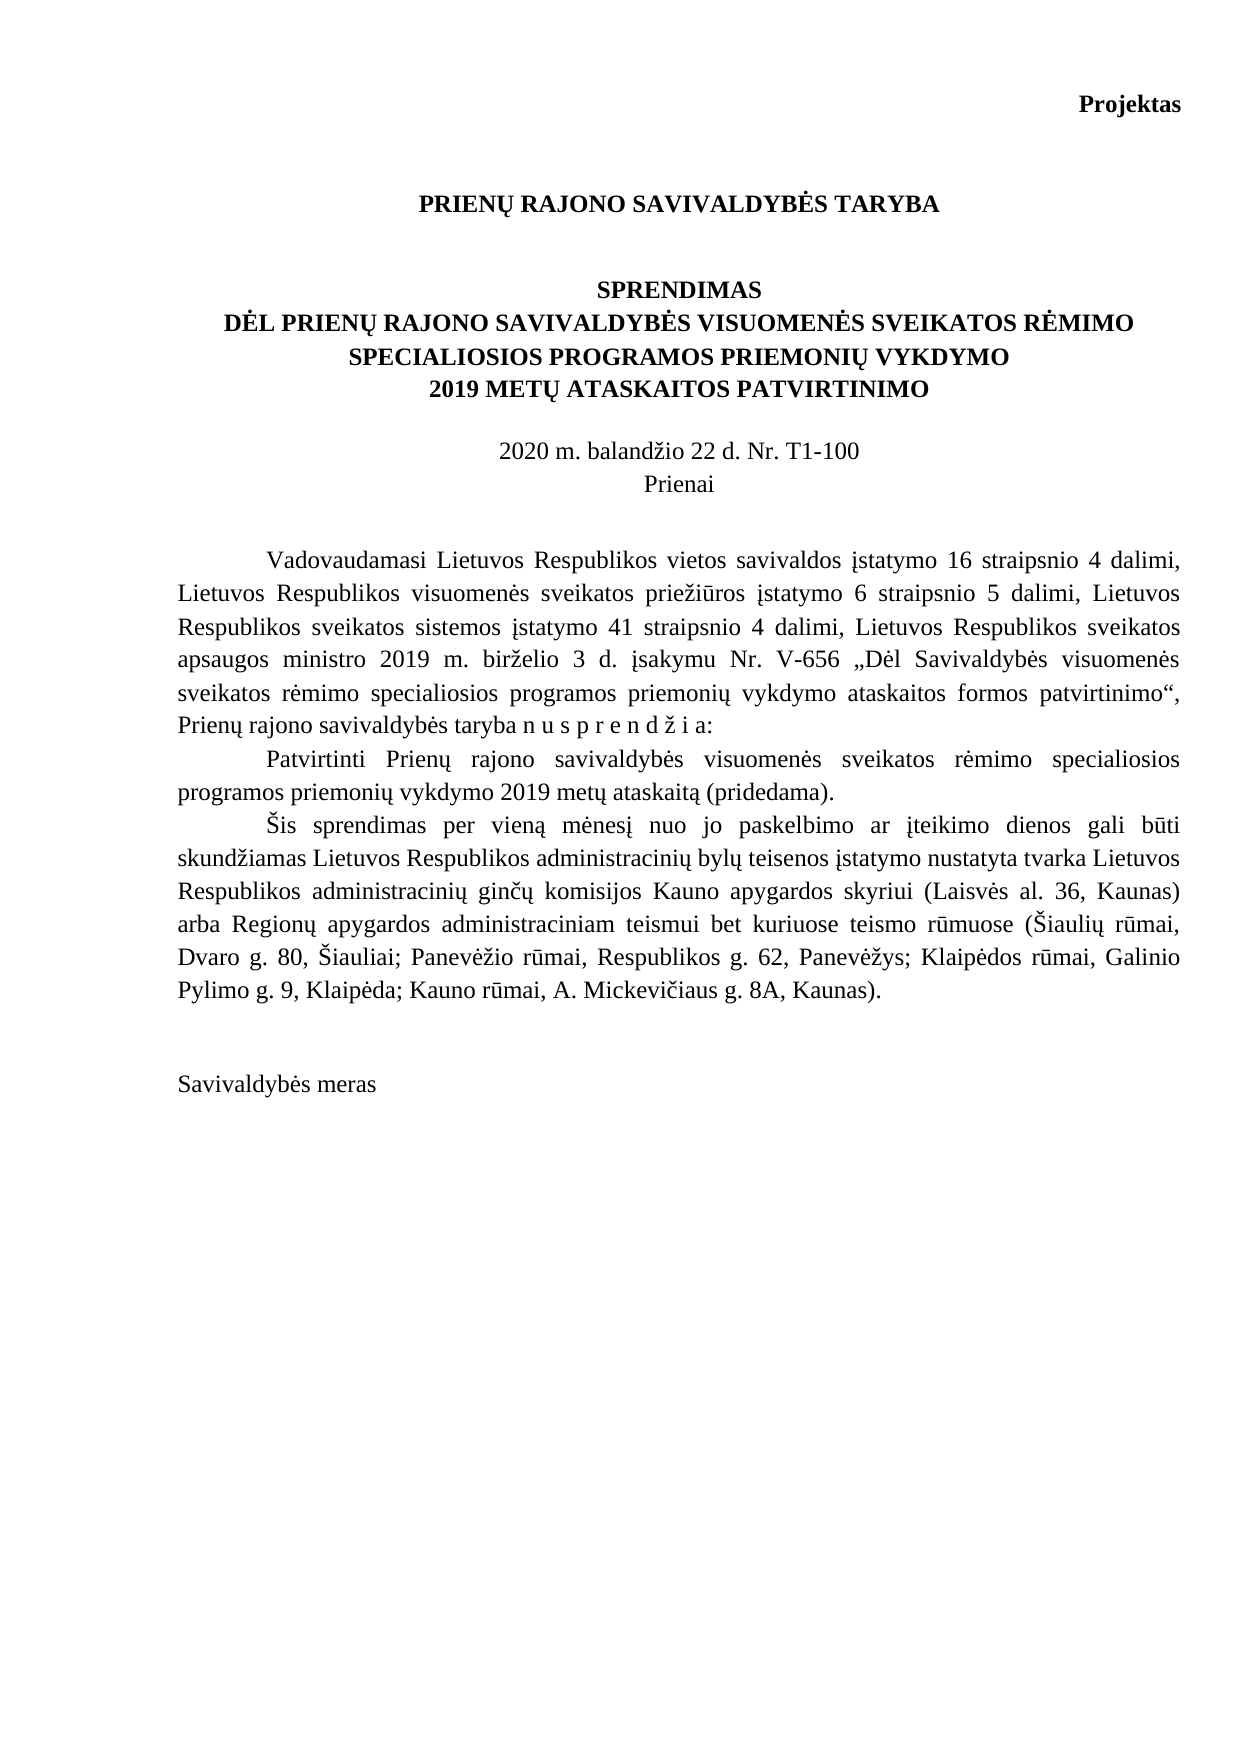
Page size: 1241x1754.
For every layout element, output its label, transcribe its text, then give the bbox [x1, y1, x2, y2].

text Prienai [177, 469, 1181, 498]
text Projektas [177, 89, 1181, 117]
text SPRENDIMAS [177, 276, 1181, 304]
text 2020 m. balandžio 22 d. Nr. T1-100 [177, 436, 1181, 465]
text Patvirtinti Prienų rajono savivaldybės visuomenės sveikatos rėmimo specialiosios programos priemonių vykdymo 2019 metų ataskaitą (pridedama). [177, 744, 1181, 805]
text Savivaldybės meras [177, 1069, 1181, 1098]
text 2019 METŲ ATASKAITOS PATVIRTINIMO [177, 374, 1181, 403]
text Vadovaudamasi Lietuvos Respublikos vietos savivaldos įstatymo 16 straipsnio 4 dalimi, Lietuvos Respublikos visuomenės sveikatos priežiūros įstatymo 6 straipsnio 5 dalimi, Lietuvos Respublikos sveikatos sistemos įstatymo 41 straipsnio 4 dalimi, Lietuvos Respublikos sveikatos apsaugos ministro 2019 m. birželio 3 d. įsakymu Nr. V-656 „Dėl Savivaldybės visuomenės sveikatos rėmimo specialiosios programos priemonių vykdymo ataskaitos formos patvirtinimo“, Prienų rajono savivaldybės taryba n u s p r e n d ž i a: [177, 546, 1181, 739]
text PRIENŲ RAJONO SAVIVALDYBĖS TARYBA [177, 189, 1181, 218]
text DĖL PRIENŲ RAJONO SAVIVALDYBĖS VISUOMENĖS SVEIKATOS RĖMIMO SPECIALIOSIOS PROGRAMOS PRIEMONIŲ VYKDYMO [177, 308, 1181, 370]
text Šis sprendimas per vieną mėnesį nuo jo paskelbimo ar įteikimo dienos gali būti skundžiamas Lietuvos Respublikos administracinių bylų teisenos įstatymo nustatyta tvarka Lietuvos Respublikos administracinių ginčų komisijos Kauno apygardos skyriui (Laisvės al. 36, Kaunas) arba Regionų apygardos administraciniam teismui bet kuriuose teismo rūmuose (Šiaulių rūmai, Dvaro g. 80, Šiauliai; Panevėžio rūmai, Respublikos g. 62, Panevėžys; Klaipėdos rūmai, Galinio Pylimo g. 9, Klaipėda; Kauno rūmai, A. Mickevičiaus g. 8A, Kaunas). [177, 810, 1181, 1003]
